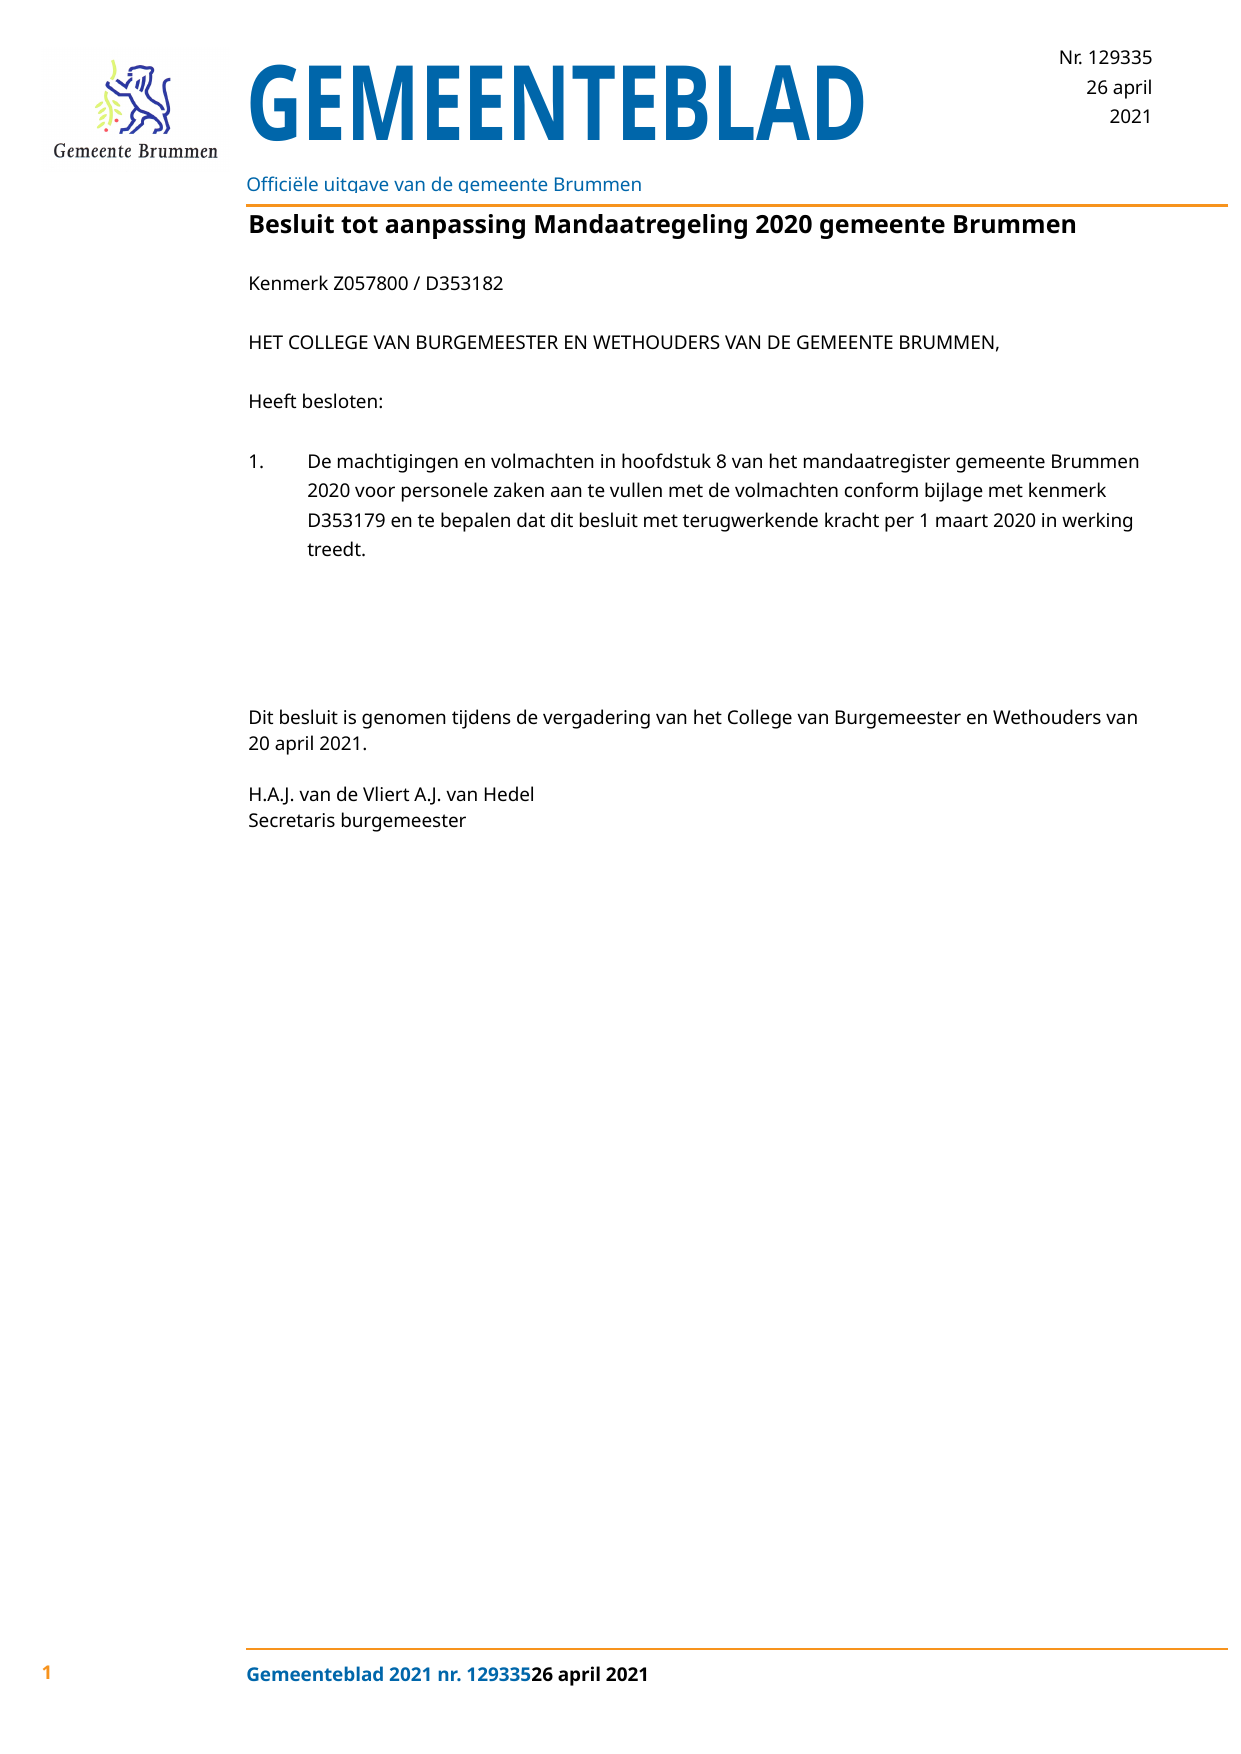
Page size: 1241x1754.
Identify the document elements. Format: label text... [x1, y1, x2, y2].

text Heeft besloten: [248, 389, 1152, 414]
text Besluit tot aanpassing Mandaatregeling 2020 gemeente Brummen [248, 207, 1152, 241]
text H.A.J. van de Vliert A.J. van Hedel [248, 781, 1152, 807]
text Secretaris burgemeester [248, 807, 1152, 833]
text HET COLLEGE VAN BURGEMEESTER EN WETHOUDERS VAN DE GEMEENTE BRUMMEN, [248, 329, 1152, 355]
text Kenmerk Z057800 / D353182 [248, 270, 1152, 296]
list De machtigingen en volmachten in hoofdstuk 8 van het mandaatregister gemeente Brummen 2020 voor personele zaken aan te vullen met de volmachten conform bijlage met kenmerk D353179 en te bepalen dat dit besluit met terugwerkende kracht per 1 maart 2020 in werking treedt. [248, 448, 1152, 562]
picture [41, 47, 231, 172]
text Dit besluit is genomen tijdens de vergadering van het College van Burgemeester en Wethouders van 20 april 2021. [248, 704, 1152, 756]
